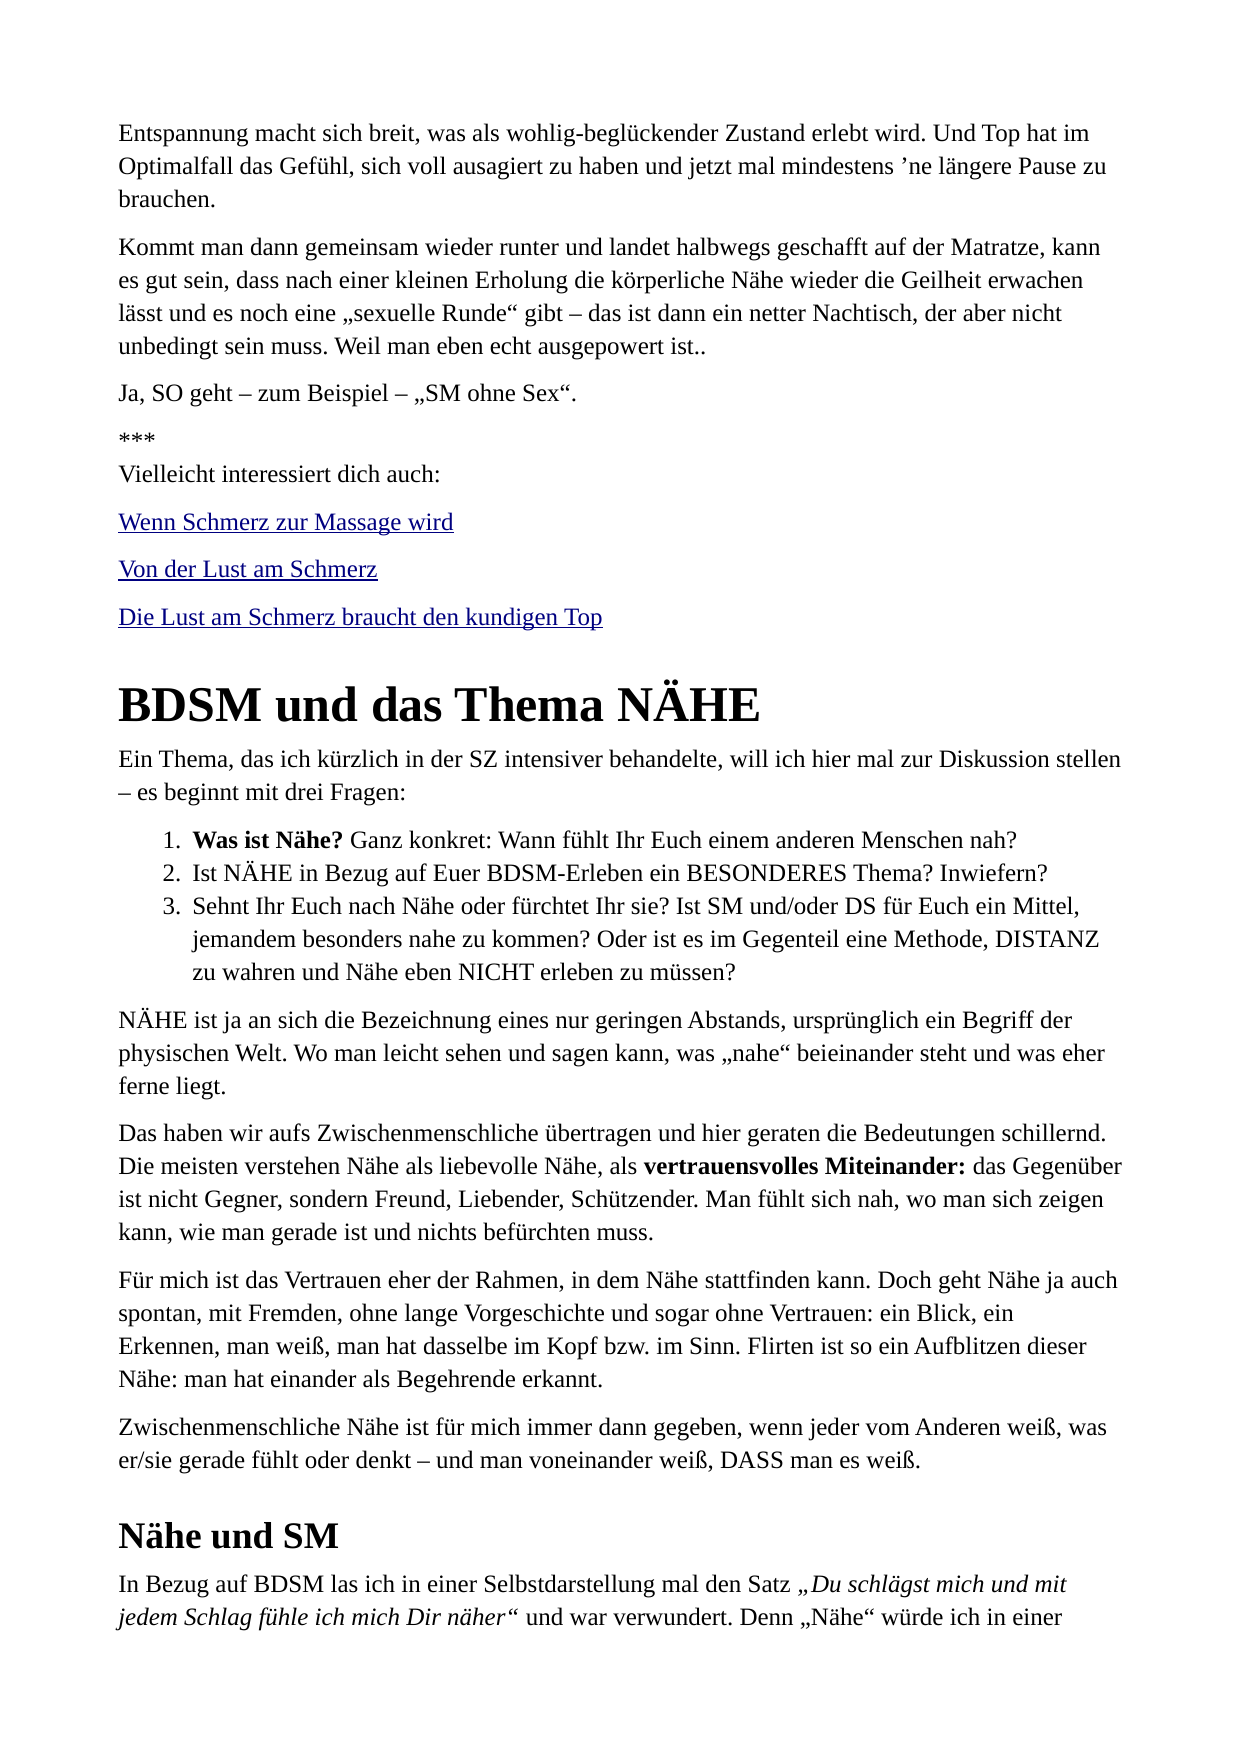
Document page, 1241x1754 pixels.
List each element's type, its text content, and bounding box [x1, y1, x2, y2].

text Wenn Schmerz zur Massage wird [118, 507, 1122, 535]
text Entspannung macht sich breit, was als wohlig-beglückender Zustand erlebt wird. Und Top hat im Optimalfall das Gefühl, sich voll ausagiert zu haben und jetzt mal mindestens ’ne längere Pause zu brauchen. [118, 118, 1122, 213]
subtitle Nähe und SM [118, 1513, 1122, 1556]
list Was ist Nähe? Ganz konkret: Wann fühlt Ihr Euch einem anderen Menschen nah? [162, 825, 1122, 854]
text Das haben wir aufs Zwischenmenschliche übertragen und hier geraten die Bedeutungen schillernd. Die meisten verstehen Nähe als liebevolle Nähe, als vertrauensvolles Miteinander: das Gegenüber ist nicht Gegner, sondern Freund, Liebender, Schützender. Man fühlt sich nah, wo man sich zeigen kann, wie man gerade ist und nichts befürchten muss. [118, 1118, 1122, 1246]
text Ja, SO geht – zum Beispiel – „SM ohne Sex“. [118, 378, 1122, 407]
list Sehnt Ihr Euch nach Nähe oder fürchtet Ihr sie? Ist SM und/oder DS für Euch ein Mittel, jemandem besonders nahe zu kommen? Oder ist es im Gegenteil eine Methode, DISTANZ zu wahren und Nähe eben NICHT erleben zu müssen? [162, 891, 1122, 986]
text NÄHE ist ja an sich die Bezeichnung eines nur geringen Abstands, ursprünglich ein Begriff der physischen Welt. Wo man leicht sehen und sagen kann, was „nahe“ beieinander steht und was eher ferne liegt. [118, 1005, 1122, 1099]
text Für mich ist das Vertrauen eher der Rahmen, in dem Nähe stattfinden kann. Doch geht Nähe ja auch spontan, mit Fremden, ohne lange Vorgeschichte und sogar ohne Vertrauen: ein Blick, ein Erkennen, man weiß, man hat dasselbe im Kopf bzw. im Sinn. Flirten ist so ein Aufblitzen dieser Nähe: man hat einander als Begehrende erkannt. [118, 1265, 1122, 1393]
text Von der Lust am Schmerz [118, 554, 1122, 583]
text Kommt man dann gemeinsam wieder runter und landet halbwegs geschafft auf der Matratze, kann es gut sein, dass nach einer kleinen Erholung die körperliche Nähe wieder die Geilheit erwachen lässt und es noch eine „sexuelle Runde“ gibt – das ist dann ein netter Nachtisch, der aber nicht unbedingt sein muss. Weil man eben echt ausgepowert ist.. [118, 232, 1122, 359]
text Die Lust am Schmerz braucht den kundigen Top [118, 602, 1122, 631]
text Zwischenmenschliche Nähe ist für mich immer dann gegeben, wenn jeder vom Anderen weiß, was er/sie gerade fühlt oder denkt – und man voneinander weiß, DASS man es weiß. [118, 1412, 1122, 1473]
text Ein Thema, das ich kürzlich in der SZ intensiver behandelte, will ich hier mal zur Diskussion stellen – es beginnt mit drei Fragen: [118, 744, 1122, 806]
text In Bezug auf BDSM las ich in einer Selbstdarstellung mal den Satz „Du schlägst mich und mit jedem Schlag fühle ich mich Dir näher“ und war verwundert. Denn „Nähe“ würde ich in einer [118, 1569, 1122, 1631]
subtitle BDSM und das Thema NÄHE [118, 674, 1122, 732]
list Ist NÄHE in Bezug auf Euer BDSM-Erleben ein BESONDERES Thema? Inwiefern? [162, 858, 1122, 887]
text *** Vielleicht interessiert dich auch: [118, 426, 1122, 488]
